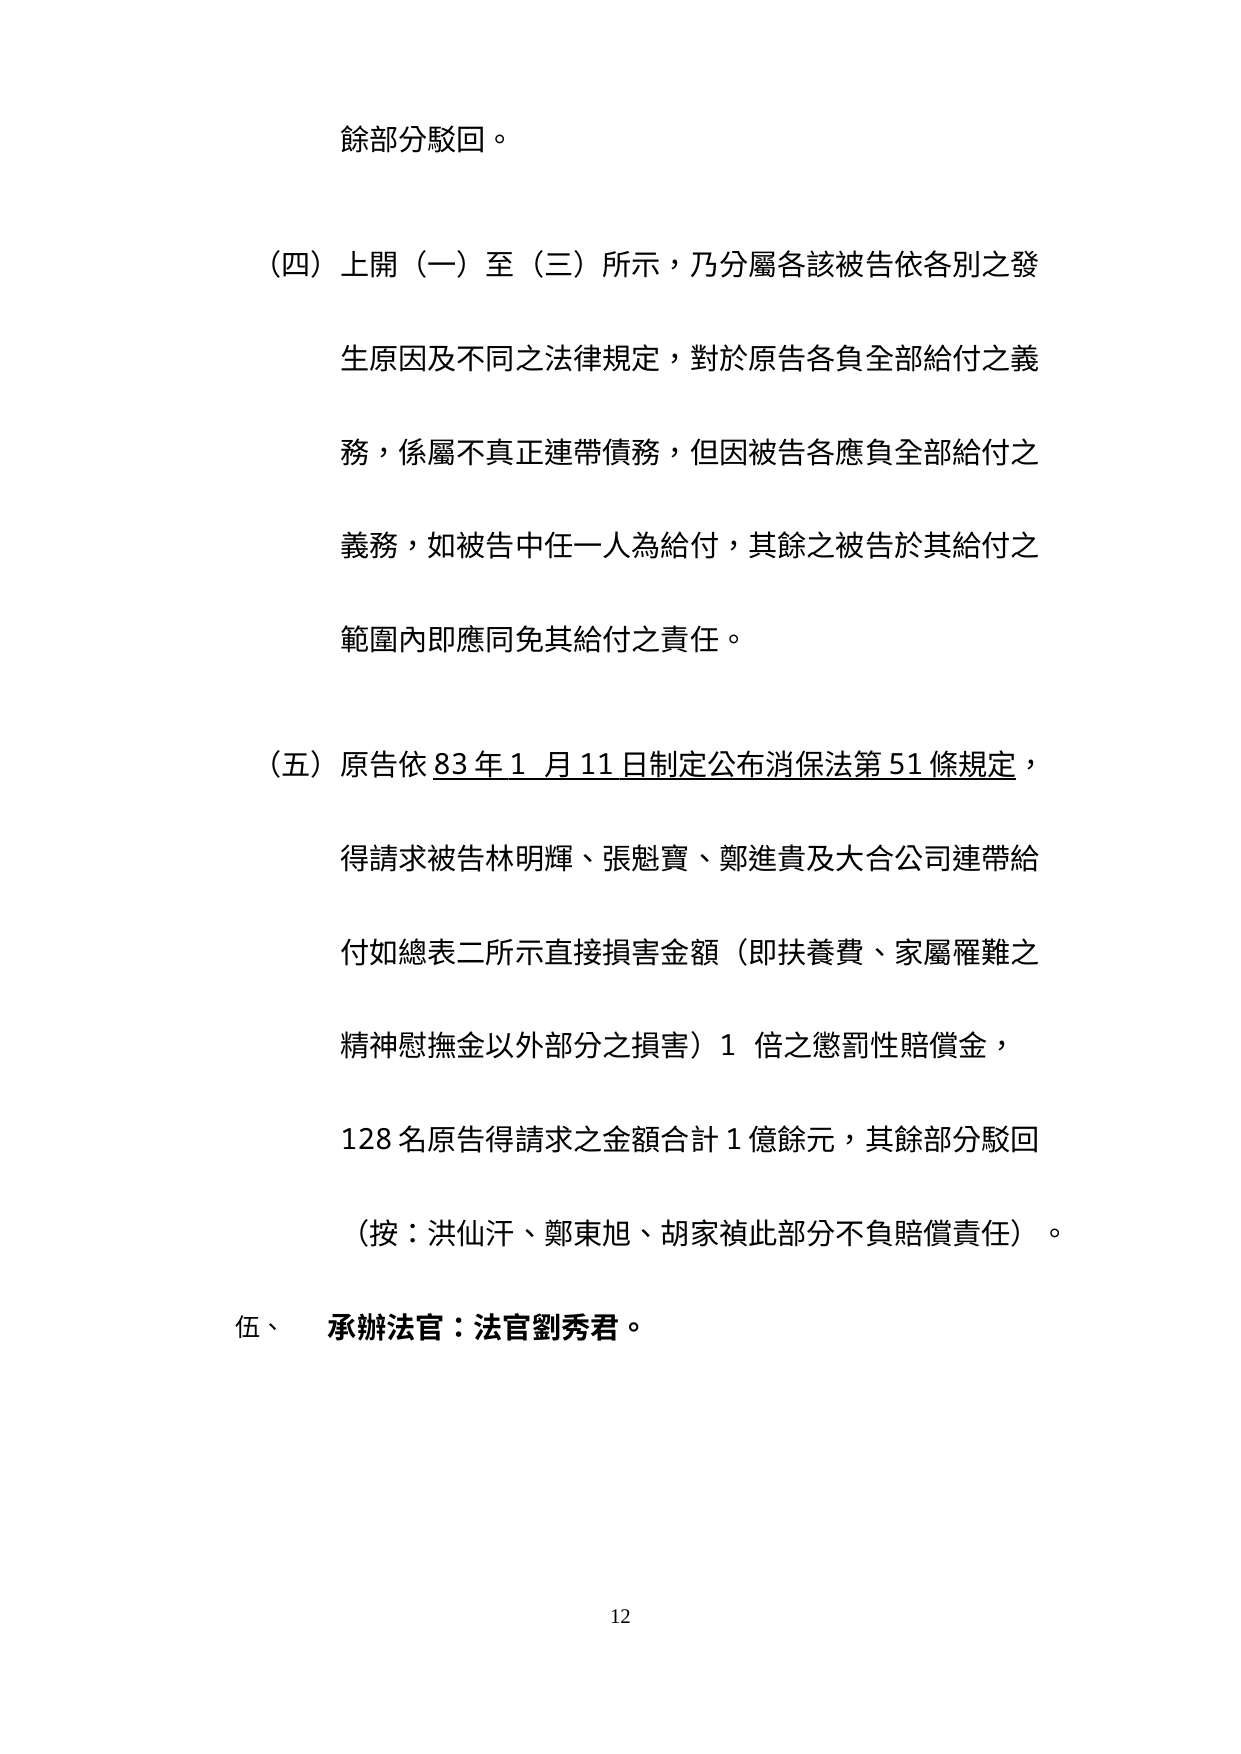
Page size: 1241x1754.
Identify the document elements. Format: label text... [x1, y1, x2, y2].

text （三）原告依消保法第7條第3項規定請求被告林明輝、張魁寶、鄭進貴及大合公司連帶賠償精神慰撫金、房屋損害、裝潢損害（即房屋內財產損害）、扶養費及其他損害（包含車損、攝影器材毀損、勞動能力減損、看護費、醫療費用、不能工作損害及喪葬費），128名原告扣除已領取之犯罪被害人補償金後得請求之損害賠償金如附表（128名原告判准之金額合計3億5千餘萬元），其餘部分駁回。 [252, 96, 1063, 159]
text （五）原告依83年1 月11日制定公布消保法第51條規定，得請求被告林明輝、張魁寶、鄭進貴及大合公司連帶給付如總表二所示直接損害金額（即扶養費、家屬罹難之精神慰撫金以外部分之損害）1 倍之懲罰性賠償金，128名原告得請求之金額合計1億餘元，其餘部分駁回（按：洪仙汗、鄭東旭、胡家禎此部分不負賠償責任）。 [252, 721, 1063, 1252]
list 承辦法官：法官劉秀君。 [236, 1284, 1063, 1346]
text （四）上開（一）至（三）所示，乃分屬各該被告依各別之發生原因及不同之法律規定，對於原告各負全部給付之義務，係屬不真正連帶債務，但因被告各應負全部給付之義務，如被告中任一人為給付，其餘之被告於其給付之範圍內即應同免其給付之責任。 [252, 221, 1063, 659]
